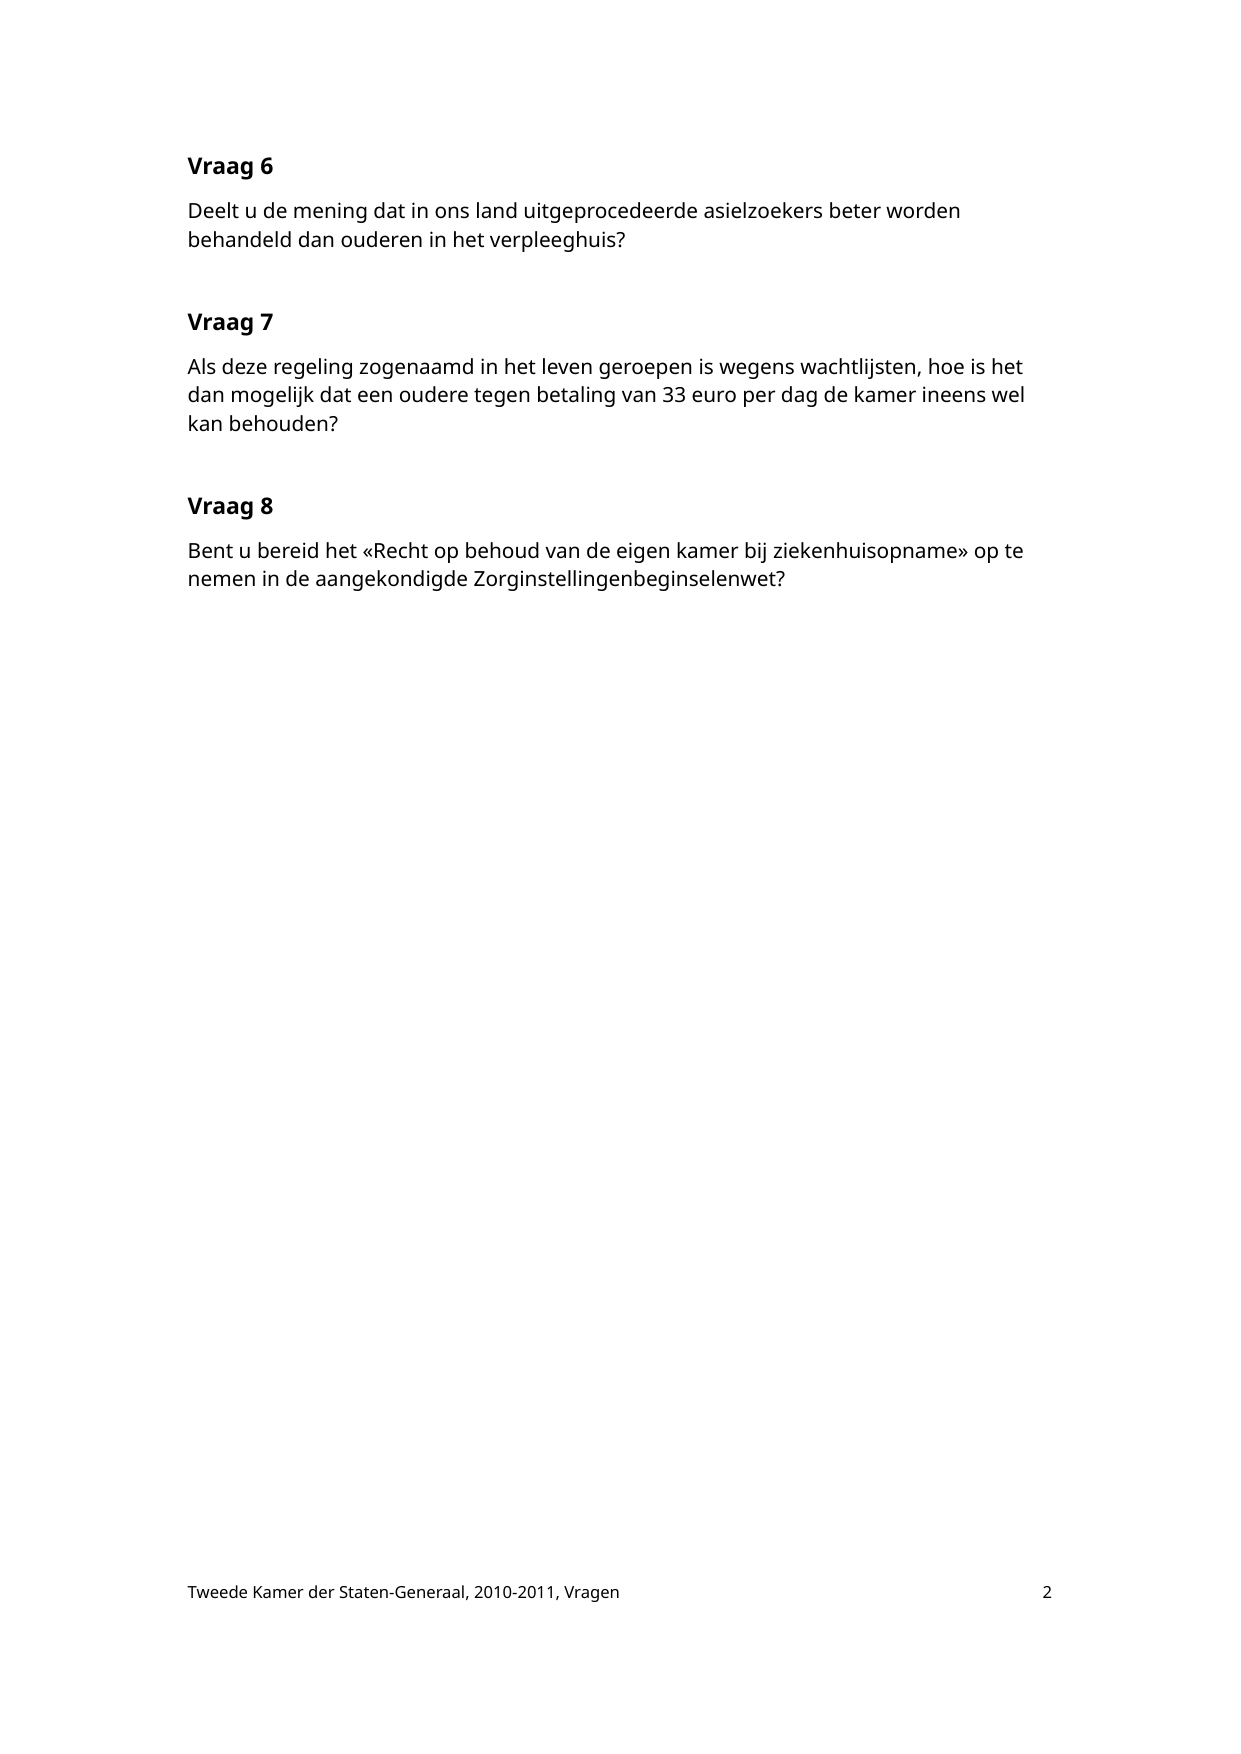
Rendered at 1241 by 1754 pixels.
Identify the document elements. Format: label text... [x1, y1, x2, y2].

subtitle Vraag 6 [187, 150, 1053, 181]
text Deelt u de mening dat in ons land uitgeprocedeerde asielzoekers beter worden behandeld dan ouderen in het verpleeghuis? [187, 196, 1053, 253]
text Als deze regeling zogenaamd in het leven geroepen is wegens wachtlijsten, hoe is het dan mogelijk dat een oudere tegen betaling van 33 euro per dag de kamer ineens wel kan behouden? [187, 352, 1053, 437]
text Bent u bereid het «Recht op behoud van de eigen kamer bij ziekenhuisopname» op te nemen in de aangekondigde Zorginstellingenbeginselenwet? [187, 536, 1053, 593]
subtitle Vraag 7 [187, 306, 1053, 337]
subtitle Vraag 8 [187, 490, 1053, 521]
